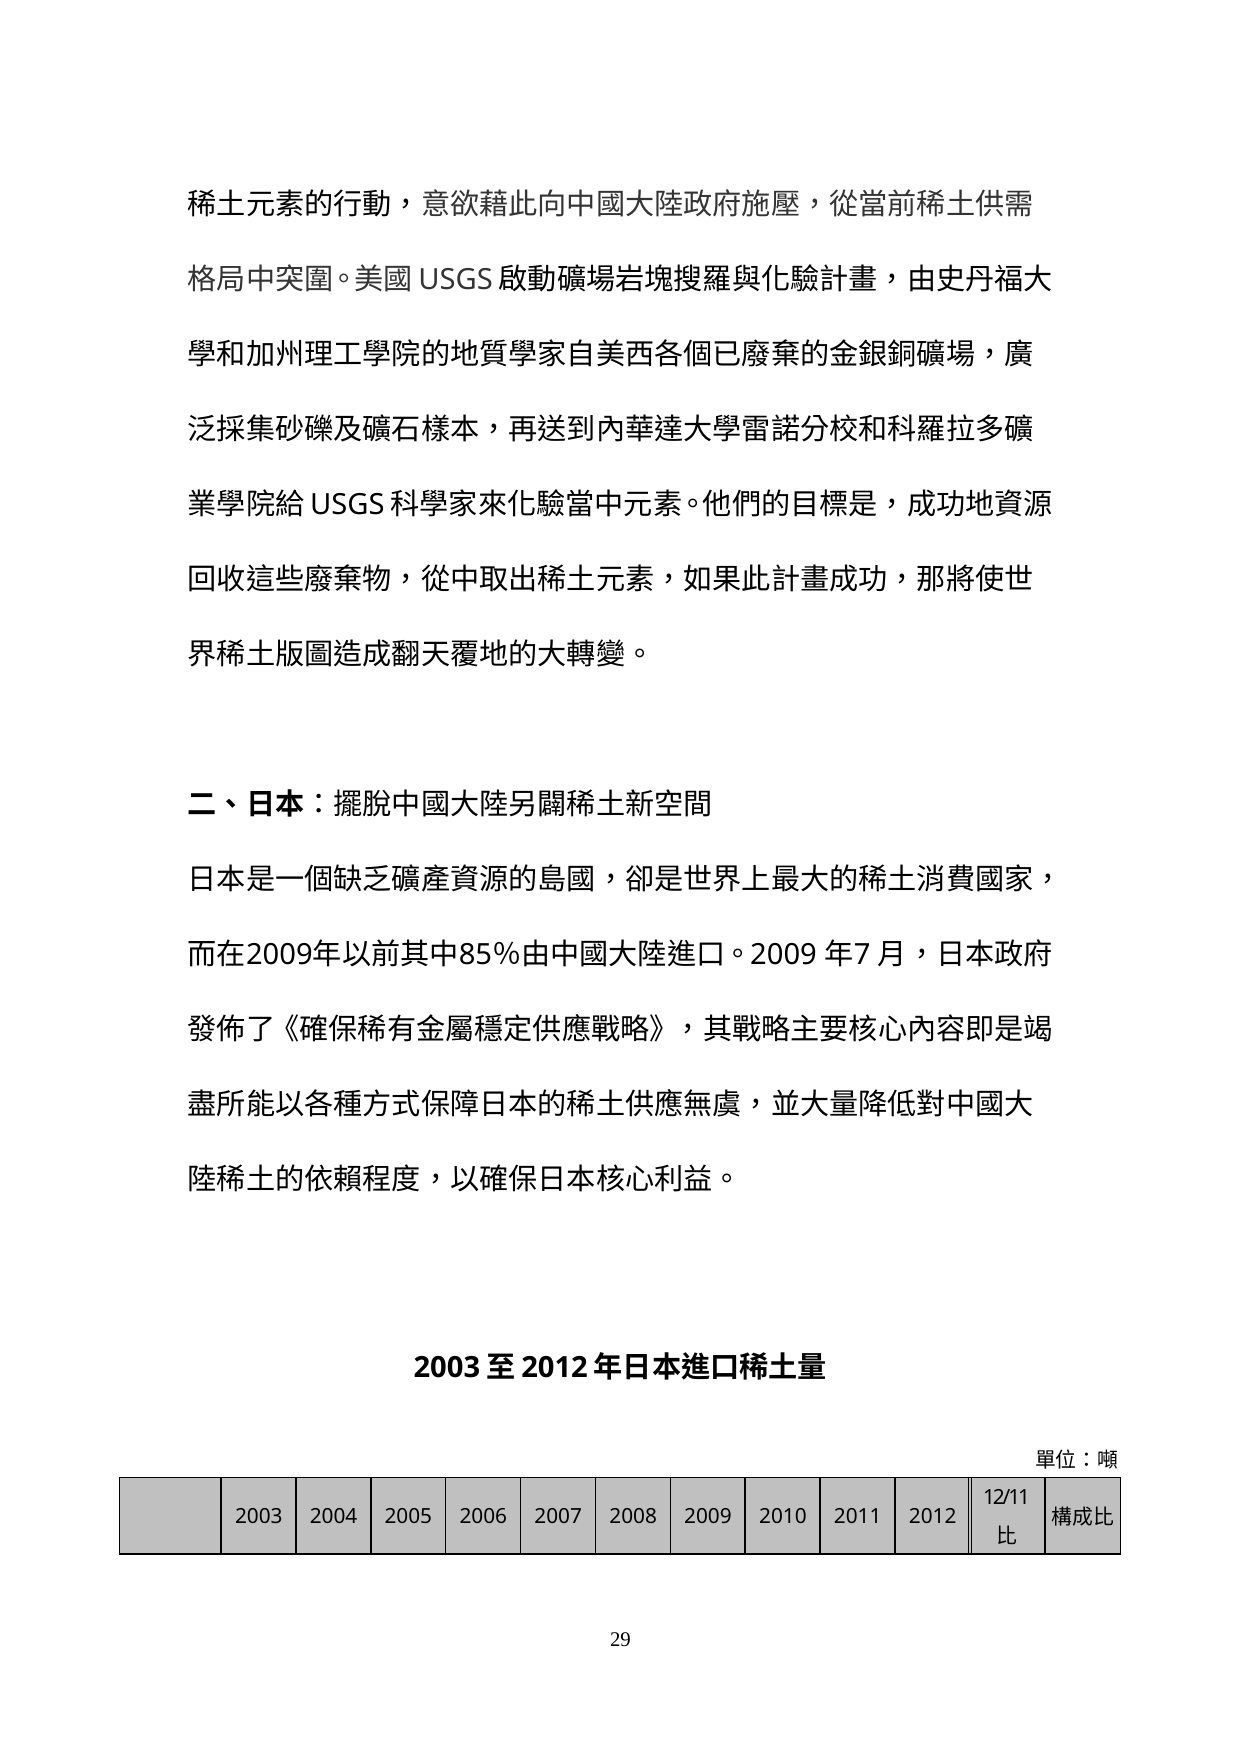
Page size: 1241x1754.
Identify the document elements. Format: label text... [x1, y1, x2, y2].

table_cell 2008 [596, 1478, 670, 1553]
table_cell 構成比 [1046, 1478, 1120, 1553]
text 日本是一個缺乏礦產資源的島國，卻是世界上最大的稀土消費國家，而在2009年以前其中85％由中國大陸進口。2009 年7 月，日本政府發佈了《確保稀有金屬穩定供應戰略》，其戰略主要核心內容即是竭盡所能以各種方式保障日本的稀土供應無虞，並大量降低對中國大陸稀土的依賴程度，以確保日本核心利益。 [187, 839, 1053, 1214]
table_header [221, 1440, 296, 1477]
table_cell 2005 [372, 1478, 445, 1553]
table_header [446, 1440, 521, 1477]
table_header [895, 1440, 970, 1477]
table_cell 12/11比 [972, 1478, 1044, 1553]
table_header [521, 1440, 595, 1477]
table_cell 2010 [746, 1478, 819, 1553]
table_header 單位：噸 [970, 1440, 1121, 1477]
text 二、日本：擺脫中國大陸另闢稀土新空間 [187, 764, 1053, 839]
table_header [595, 1440, 670, 1477]
table_header [820, 1440, 895, 1477]
table_header [296, 1440, 371, 1477]
table_cell 2003 [222, 1478, 295, 1553]
table_header [745, 1440, 820, 1477]
table_cell [120, 1478, 220, 1553]
table_cell 2004 [297, 1478, 370, 1553]
text 2003至2012年日本進口稀土量 [187, 1327, 1053, 1402]
table_cell 2009 [671, 1478, 744, 1553]
table_cell 2011 [821, 1478, 894, 1553]
table_cell 2012 [896, 1478, 968, 1553]
table_header [670, 1440, 745, 1477]
table_header [119, 1440, 221, 1477]
table_header [371, 1440, 446, 1477]
table_cell 2006 [446, 1478, 520, 1553]
text 稀土元素的行動，意欲藉此向中國大陸政府施壓，從當前稀土供需格局中突圍。美國USGS啟動礦場岩塊搜羅與化驗計畫，由史丹福大學和加州理工學院的地質學家自美西各個已廢棄的金銀銅礦場，廣泛採集砂礫及礦石樣本，再送到內華達大學雷諾分校和科羅拉多礦業學院給USGS科學家來化驗當中元素。他們的目標是，成功地資源回收這些廢棄物，從中取出稀土元素，如果此計畫成功，那將使世界稀土版圖造成翻天覆地的大轉變。 [187, 164, 1053, 689]
table_cell 2007 [521, 1478, 595, 1553]
